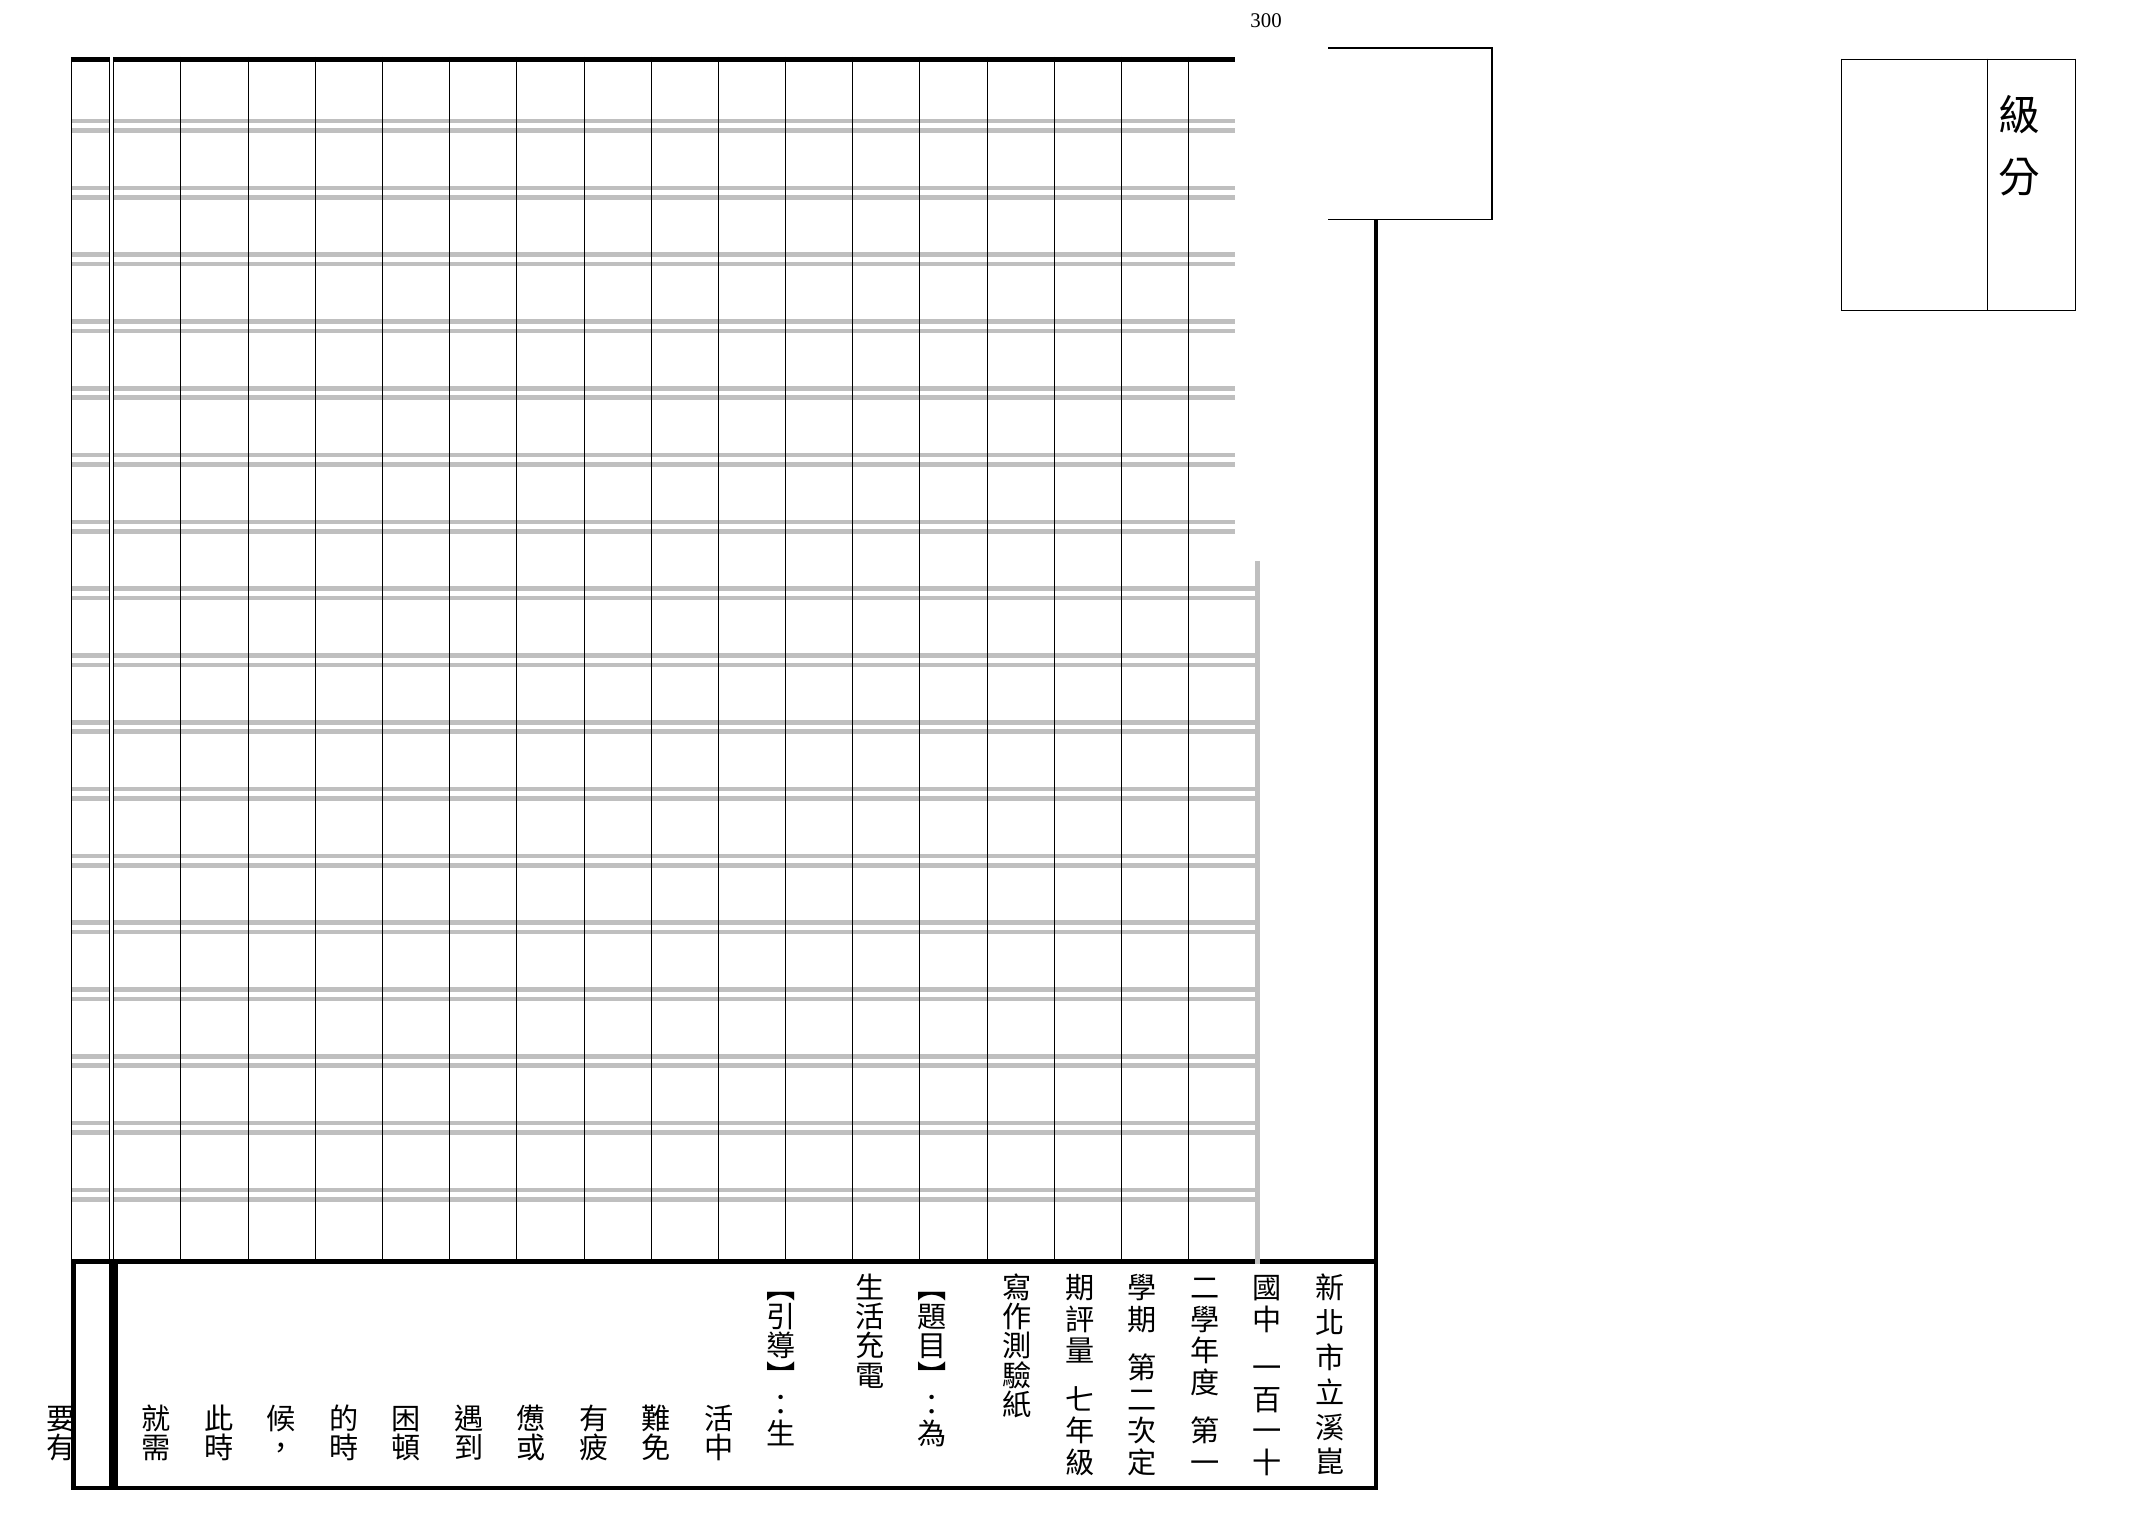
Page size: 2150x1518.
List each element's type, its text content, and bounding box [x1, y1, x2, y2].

table_cell [786, 600, 852, 653]
table_cell [316, 1001, 382, 1054]
table_cell [383, 801, 449, 854]
table_cell [383, 400, 449, 453]
table_cell [853, 934, 919, 987]
table_cell [1055, 734, 1121, 787]
table_cell [517, 934, 583, 987]
table_cell [249, 600, 315, 653]
table_cell [719, 734, 785, 787]
table_header 新北市立溪崑國中 一百一十二學年度 第一學期 第二次定期評量 七年級寫作測驗紙 【題目】：為生活充電 【引導】：生活中難免有疲憊或遇到困頓的時候，此時就需要有為自己充電打氣的行動，就像人餓了要進食，渴了要喝水。請思考：自己都是運用甚麼方法或行動，為自己的生命再次注入能量。也許是一頓美食，或者是打球、登山，又或者是一本好書、一場電影。寫出你的做法，文長不得少於四百字。 [118, 1264, 1373, 1486]
table_cell [988, 266, 1054, 319]
table_cell [181, 266, 247, 319]
table_cell [72, 62, 108, 119]
table_cell [585, 1135, 651, 1188]
table_cell [114, 868, 180, 920]
table_cell [1055, 62, 1121, 119]
table_cell [853, 1202, 919, 1259]
table_cell [316, 200, 382, 252]
table_cell [114, 467, 180, 520]
table_cell [1122, 467, 1188, 520]
table_cell [517, 1202, 583, 1259]
table_cell [517, 1135, 583, 1188]
table_cell [249, 1001, 315, 1054]
table_cell [72, 801, 108, 854]
table_cell [1122, 333, 1188, 386]
table_cell [383, 667, 449, 720]
table_cell [517, 734, 583, 787]
table_cell [1122, 1001, 1188, 1054]
table_cell [988, 333, 1054, 386]
table_cell [181, 801, 247, 854]
table_cell [517, 534, 583, 586]
table_cell [853, 534, 919, 586]
table_cell [1189, 868, 1255, 920]
table_cell [585, 734, 651, 787]
table_cell [652, 133, 718, 186]
table_cell [181, 934, 247, 987]
table_cell [652, 667, 718, 720]
table_cell [450, 266, 516, 319]
table_cell [652, 734, 718, 787]
table_cell [1055, 400, 1121, 453]
table_cell [383, 467, 449, 520]
table_cell [1189, 200, 1235, 252]
table_cell [249, 1068, 315, 1121]
table_cell [316, 801, 382, 854]
table_cell [652, 868, 718, 920]
table_cell [585, 1202, 651, 1259]
table_cell [450, 133, 516, 186]
table_cell [853, 868, 919, 920]
table_cell [1189, 534, 1255, 586]
table_cell [1055, 133, 1121, 186]
table_header 級分 [1988, 60, 2075, 310]
table_cell [988, 400, 1054, 453]
table_cell [1189, 801, 1255, 854]
table_cell [988, 467, 1054, 520]
table_cell [72, 133, 108, 186]
table_cell [181, 400, 247, 453]
table_cell [72, 1001, 108, 1054]
table_cell [719, 1135, 785, 1188]
table_cell [72, 868, 108, 920]
table_cell [181, 1202, 247, 1259]
table_cell [1122, 801, 1188, 854]
table_cell [1189, 1068, 1255, 1121]
table_cell [988, 1202, 1054, 1259]
table_cell [249, 667, 315, 720]
table_cell [72, 934, 108, 987]
table_cell [181, 534, 247, 586]
table_cell [181, 868, 247, 920]
table_cell [249, 333, 315, 386]
table_cell [719, 467, 785, 520]
table_cell [114, 133, 180, 186]
table_cell [316, 400, 382, 453]
table_cell [786, 734, 852, 787]
table_cell [249, 801, 315, 854]
table_cell [316, 467, 382, 520]
table_cell [988, 200, 1054, 252]
table_cell [114, 934, 180, 987]
table_cell [249, 934, 315, 987]
table_cell [181, 62, 247, 119]
table_cell [114, 1202, 180, 1259]
table_cell [1055, 868, 1121, 920]
table_cell [114, 1001, 180, 1054]
table_cell [988, 133, 1054, 186]
table_cell [383, 266, 449, 319]
table_cell [719, 868, 785, 920]
table_cell [585, 333, 651, 386]
table_cell [988, 1068, 1054, 1121]
table_cell [920, 200, 987, 252]
table_cell [1055, 801, 1121, 854]
table_cell [383, 62, 449, 119]
table_cell [249, 62, 315, 119]
table_cell [450, 734, 516, 787]
table_cell [114, 1068, 180, 1121]
table_cell [786, 133, 852, 186]
table_cell [652, 1135, 718, 1188]
table_cell [1055, 1202, 1121, 1259]
table_cell [920, 400, 987, 453]
table_cell [450, 1001, 516, 1054]
table_cell [988, 62, 1054, 119]
table_cell [450, 1135, 516, 1188]
table_cell [72, 467, 108, 520]
table_cell [652, 266, 718, 319]
table_cell [316, 266, 382, 319]
table_cell [920, 133, 987, 186]
table_cell [585, 1001, 651, 1054]
table_cell [786, 1202, 852, 1259]
table_cell [249, 200, 315, 252]
table_cell [719, 1001, 785, 1054]
table_cell [249, 400, 315, 453]
table_cell [383, 534, 449, 586]
table_cell [719, 667, 785, 720]
table_cell [316, 133, 382, 186]
table_cell [853, 1135, 919, 1188]
table_cell [1122, 266, 1188, 319]
table_cell [1189, 467, 1235, 520]
table_cell [72, 1135, 108, 1188]
table_cell [114, 534, 180, 586]
table_cell [1189, 1135, 1255, 1188]
table_cell [920, 667, 987, 720]
table_cell [72, 400, 108, 453]
table_cell [383, 333, 449, 386]
table_cell [72, 1202, 108, 1259]
table_cell [316, 534, 382, 586]
table_cell [1189, 333, 1235, 386]
table_cell [1189, 133, 1235, 186]
table_cell [585, 266, 651, 319]
table_cell [853, 600, 919, 653]
table_cell [383, 600, 449, 653]
table_cell [585, 400, 651, 453]
table_cell [249, 1202, 315, 1259]
table_cell [181, 200, 247, 252]
table_cell [652, 200, 718, 252]
table_cell [1122, 1202, 1188, 1259]
table_cell [920, 1001, 987, 1054]
table_cell [786, 1135, 852, 1188]
table_cell [181, 133, 247, 186]
table_cell [652, 400, 718, 453]
table_cell [920, 333, 987, 386]
table_cell [1189, 400, 1235, 453]
table_cell [988, 734, 1054, 787]
table_cell [988, 667, 1054, 720]
table_cell [585, 467, 651, 520]
table_cell [450, 333, 516, 386]
table_cell [920, 1135, 987, 1188]
table_cell [1122, 868, 1188, 920]
table_cell [1189, 62, 1235, 119]
table_cell [181, 467, 247, 520]
table_cell [181, 1135, 247, 1188]
table_cell [114, 266, 180, 319]
table_cell [786, 1068, 852, 1121]
table_cell [853, 62, 919, 119]
table_cell [652, 333, 718, 386]
table_cell [383, 1001, 449, 1054]
table_cell [450, 868, 516, 920]
table_cell [1842, 60, 1987, 310]
table_cell [249, 1135, 315, 1188]
table_cell [853, 1001, 919, 1054]
table_cell [786, 868, 852, 920]
table_cell [1122, 534, 1188, 586]
table_cell [652, 1001, 718, 1054]
table_cell [181, 734, 247, 787]
table_cell [786, 400, 852, 453]
table_cell [853, 333, 919, 386]
table_cell [786, 934, 852, 987]
table_cell [249, 868, 315, 920]
table_cell [652, 62, 718, 119]
table_cell [585, 801, 651, 854]
table_cell [1055, 266, 1121, 319]
table_header 訂正欄 [1235, 0, 1299, 52]
table_cell [249, 133, 315, 186]
table_cell [316, 934, 382, 987]
table_cell [920, 1202, 987, 1259]
table_cell [652, 801, 718, 854]
table_cell [1055, 333, 1121, 386]
table_cell [114, 333, 180, 386]
table_cell [383, 934, 449, 987]
table_cell [383, 1135, 449, 1188]
table_cell [786, 266, 852, 319]
table_cell [786, 667, 852, 720]
table_cell [316, 1202, 382, 1259]
table_cell [517, 667, 583, 720]
table_cell [652, 534, 718, 586]
table_cell [450, 667, 516, 720]
table_cell [114, 62, 180, 119]
table_cell [920, 734, 987, 787]
table_cell [114, 600, 180, 653]
table_cell [1055, 534, 1121, 586]
table_cell [1122, 734, 1188, 787]
table_cell [652, 600, 718, 653]
table_cell [450, 400, 516, 453]
table_cell [181, 333, 247, 386]
table_cell [1122, 1135, 1188, 1188]
table_cell [1189, 667, 1255, 720]
table_cell [719, 1068, 785, 1121]
table_cell [853, 266, 919, 319]
table_cell [383, 1202, 449, 1259]
table_cell [1055, 600, 1121, 653]
table_cell [1189, 1202, 1255, 1259]
table_cell [920, 801, 987, 854]
table_cell [114, 200, 180, 252]
table_cell [786, 467, 852, 520]
table_cell [719, 534, 785, 586]
table_cell [853, 133, 919, 186]
table_cell [853, 801, 919, 854]
table_cell [1055, 467, 1121, 520]
table_header 新北市立溪崑國中 一百一十二學年度 第一學期 第二次定期評量 七年級寫作測驗紙 【題目】：為生活充電 【引導】：生活中難免有疲憊或遇到困頓的時候，此時就需要有為自己充電打氣的行動，就像人餓了要進食，渴了要喝水。請思考：自己都是運用甚麼方法或行動，為自己的生命再次注入能量。也許是一頓美食，或者是打球、登山，又或者是一本好書、一場電影。寫出你的做法，文長不得少於四百字。 [76, 1264, 108, 1486]
table_cell [114, 667, 180, 720]
table_cell [383, 1068, 449, 1121]
table_cell [652, 1068, 718, 1121]
table_cell [585, 200, 651, 252]
table_cell [316, 1135, 382, 1188]
table_cell [786, 62, 852, 119]
table_cell [450, 200, 516, 252]
table_cell [1122, 133, 1188, 186]
table_cell [517, 467, 583, 520]
table_cell [249, 534, 315, 586]
table_cell [853, 467, 919, 520]
table_cell [450, 934, 516, 987]
table_cell [1122, 1068, 1188, 1121]
table_cell [920, 1068, 987, 1121]
table_cell [114, 734, 180, 787]
table_cell [316, 734, 382, 787]
table_cell [1055, 1001, 1121, 1054]
table_cell [988, 1135, 1054, 1188]
table_cell [517, 868, 583, 920]
table_cell [786, 534, 852, 586]
table_cell [988, 934, 1054, 987]
table_cell [585, 934, 651, 987]
table_cell [114, 801, 180, 854]
table_cell [1189, 1001, 1255, 1054]
table_cell [517, 1068, 583, 1121]
table_cell [249, 734, 315, 787]
table_cell [585, 667, 651, 720]
table_cell [181, 1001, 247, 1054]
table_cell [72, 333, 108, 386]
table_cell [719, 333, 785, 386]
table_cell [1055, 1135, 1121, 1188]
table_cell [383, 133, 449, 186]
table_cell [450, 62, 516, 119]
table_cell [383, 200, 449, 252]
table_cell [72, 734, 108, 787]
table_cell [1189, 266, 1235, 319]
table_cell [853, 667, 919, 720]
table_cell [719, 934, 785, 987]
table_cell [517, 600, 583, 653]
table_cell [316, 333, 382, 386]
table_cell [786, 200, 852, 252]
table_cell [517, 266, 583, 319]
table_cell [719, 133, 785, 186]
table_cell [1055, 200, 1121, 252]
table_cell [585, 868, 651, 920]
table_cell [1122, 200, 1188, 252]
table_cell [450, 600, 516, 653]
table_cell [853, 734, 919, 787]
table_cell [1122, 600, 1188, 653]
table_cell [316, 868, 382, 920]
table_cell [72, 1068, 108, 1121]
table_cell [988, 801, 1054, 854]
table_cell [988, 868, 1054, 920]
table_cell [517, 62, 583, 119]
table_cell [920, 62, 987, 119]
table_cell [988, 1001, 1054, 1054]
table_cell [719, 801, 785, 854]
table_cell [316, 667, 382, 720]
table_cell [719, 62, 785, 119]
table_cell [114, 1135, 180, 1188]
table_cell [383, 868, 449, 920]
table_cell [719, 600, 785, 653]
table_cell [1122, 62, 1188, 119]
table_cell [585, 534, 651, 586]
table_cell [853, 1068, 919, 1121]
table_cell [316, 600, 382, 653]
table_cell [1055, 1068, 1121, 1121]
table_cell [517, 200, 583, 252]
table_cell [585, 133, 651, 186]
table_cell [853, 200, 919, 252]
table_cell [920, 868, 987, 920]
table_cell [1055, 667, 1121, 720]
table_cell [652, 467, 718, 520]
table_cell [920, 266, 987, 319]
table_cell [72, 200, 108, 252]
table_cell [1189, 734, 1255, 787]
table_cell [517, 400, 583, 453]
table_cell [114, 400, 180, 453]
table_cell [1122, 400, 1188, 453]
table_cell [920, 600, 987, 653]
table_cell [450, 1068, 516, 1121]
table_cell [517, 1001, 583, 1054]
table_cell [72, 266, 108, 319]
table_cell [786, 801, 852, 854]
table_cell [517, 133, 583, 186]
table_header 訂正欄 [1260, 220, 1373, 1259]
table_cell [72, 667, 108, 720]
table_cell [1189, 600, 1255, 653]
table_cell [585, 62, 651, 119]
table_cell [652, 934, 718, 987]
table_cell [450, 801, 516, 854]
table_cell [1055, 934, 1121, 987]
table_cell [181, 600, 247, 653]
table_cell [652, 1202, 718, 1259]
table_cell [181, 667, 247, 720]
table_cell [517, 801, 583, 854]
table_cell [988, 534, 1054, 586]
table_cell [1122, 667, 1188, 720]
table_cell [719, 200, 785, 252]
table_cell [585, 1068, 651, 1121]
table_cell [383, 734, 449, 787]
table_cell [719, 1202, 785, 1259]
table_cell [719, 266, 785, 319]
table_cell [316, 62, 382, 119]
table_cell [517, 333, 583, 386]
table_cell [786, 333, 852, 386]
table_cell [249, 266, 315, 319]
table_cell [988, 600, 1054, 653]
table_cell [1189, 934, 1255, 987]
table_cell [450, 1202, 516, 1259]
table_cell [316, 1068, 382, 1121]
table_cell [786, 1001, 852, 1054]
table_cell [585, 600, 651, 653]
table_cell [1122, 934, 1188, 987]
table_cell [920, 934, 987, 987]
table_cell [249, 467, 315, 520]
table_cell [72, 534, 108, 586]
table_cell [181, 1068, 247, 1121]
table_cell [450, 467, 516, 520]
table_cell [450, 534, 516, 586]
table_cell [920, 467, 987, 520]
table_cell [853, 400, 919, 453]
table_cell [719, 400, 785, 453]
table_cell [920, 534, 987, 586]
table_cell [72, 600, 108, 653]
